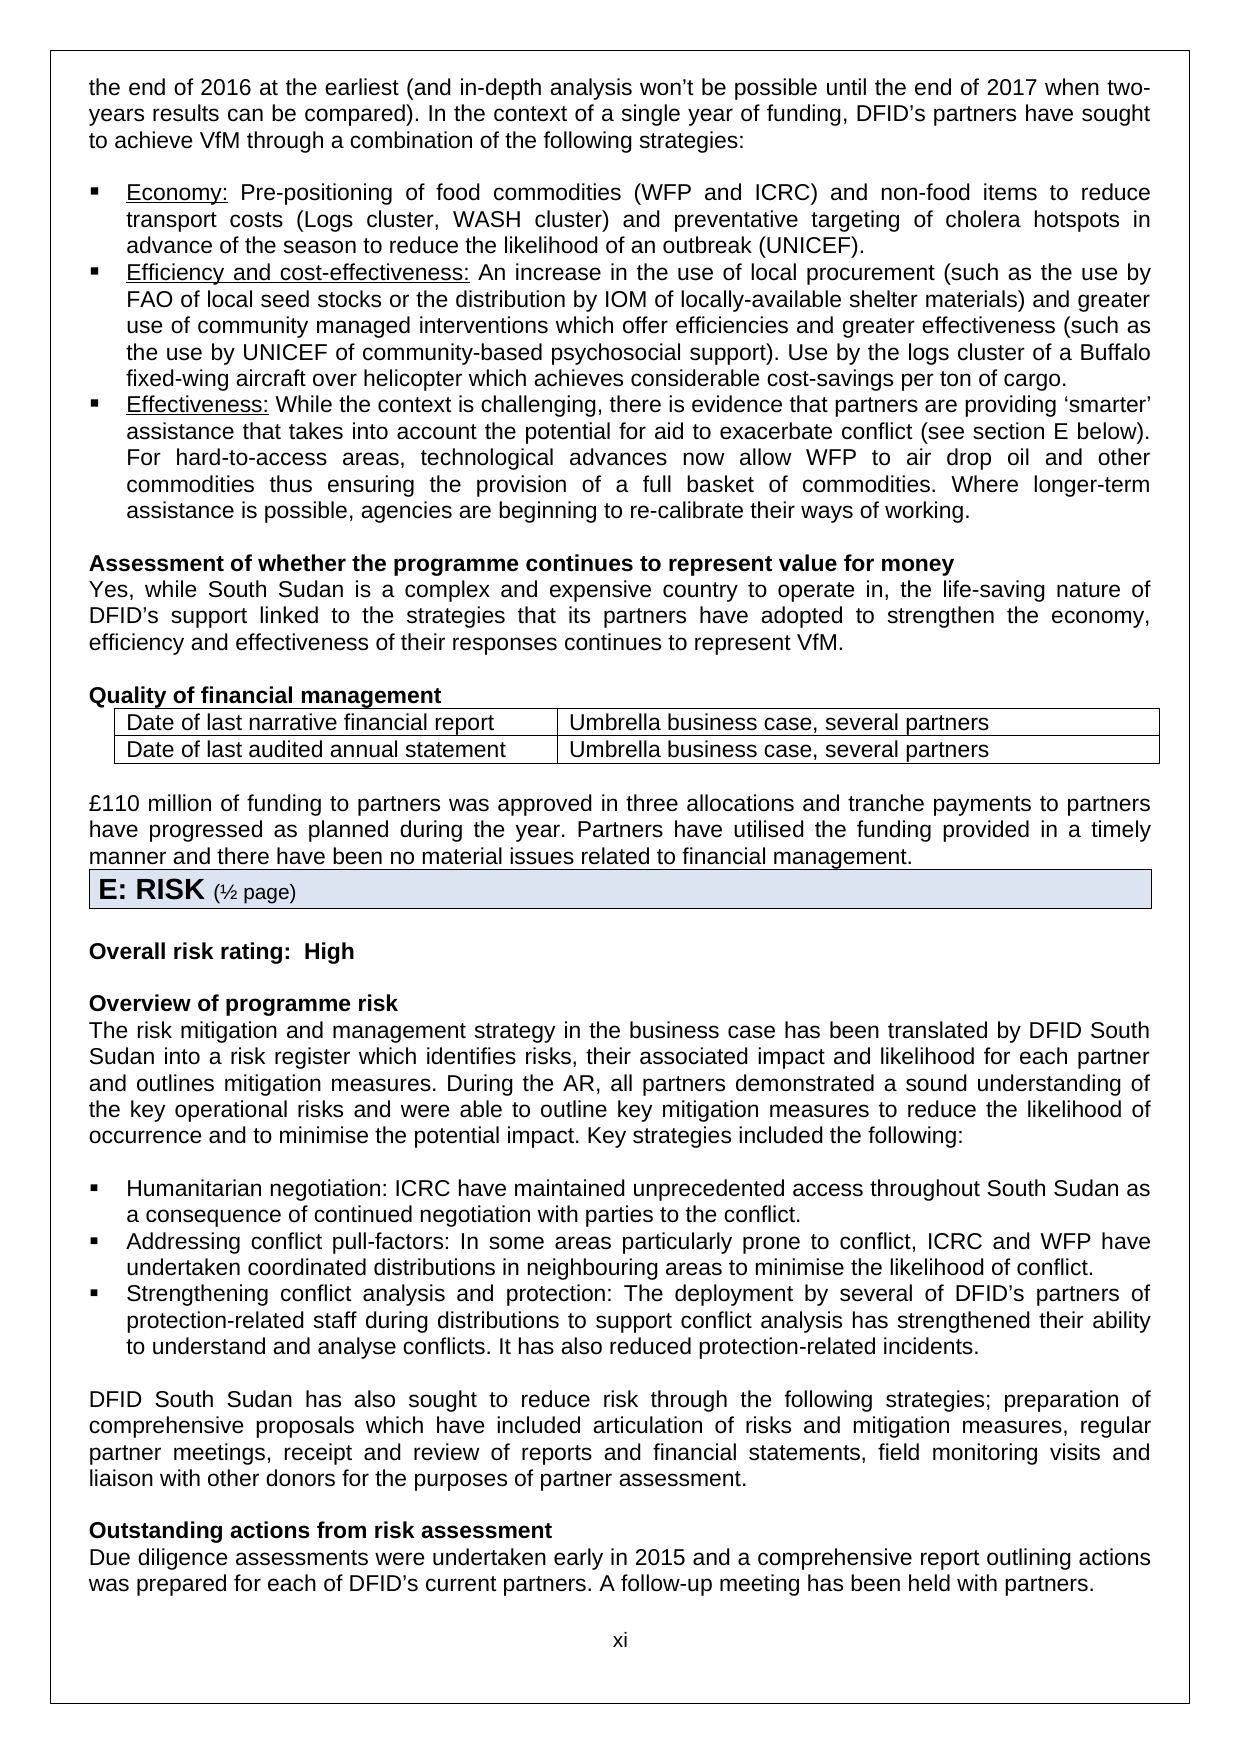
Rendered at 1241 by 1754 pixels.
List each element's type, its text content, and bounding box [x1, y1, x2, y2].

list Strengthening conflict analysis and protection: The deployment by several of DFID’s partners of protection-related staff during distributions to support conflict analysis has strengthened their ability to understand and analyse conflicts. It has also reduced protection-related incidents. [89, 1280, 1152, 1359]
text E: RISK (½ page) [90, 870, 1151, 908]
text £110 million of funding to partners was approved in three allocations and tranche payments to partners have progressed as planned during the year. Partners have utilised the funding provided in a timely manner and there have been no material issues related to financial management. [89, 790, 1152, 869]
table_header Umbrella business case, several partners [558, 709, 1159, 735]
list Efficiency and cost-effectiveness: An increase in the use of local procurement (such as the use by FAO of local seed stocks or the distribution by IOM of locally-available shelter materials) and greater use of community managed interventions which offer efficiencies and greater effectiveness (such as the use by UNICEF of community-based psychosocial support). Use by the logs cluster of a Buffalo fixed-wing aircraft over helicopter which achieves considerable cost-savings per ton of cargo. [89, 259, 1152, 391]
list Humanitarian negotiation: ICRC have maintained unprecedented access throughout South Sudan as a consequence of continued negotiation with parties to the conflict. [89, 1175, 1152, 1228]
text Assessment of whether the programme continues to represent value for money [89, 550, 1152, 576]
text DFID South Sudan has also sought to reduce risk through the following strategies; preparation of comprehensive proposals which have included articulation of risks and mitigation measures, regular partner meetings, receipt and review of reports and financial statements, field monitoring visits and liaison with other donors for the purposes of partner assessment. [89, 1386, 1152, 1491]
list Economy: Pre-positioning of food commodities (WFP and ICRC) and non-food items to reduce transport costs (Logs cluster, WASH cluster) and preventative targeting of cholera hotspots in advance of the season to reduce the likelihood of an outbreak (UNICEF). [89, 179, 1152, 259]
text Due diligence assessments were undertaken early in 2015 and a comprehensive report outlining actions was prepared for each of DFID’s current partners. A follow-up meeting has been held with partners. [89, 1544, 1152, 1597]
text Overall risk rating: High [89, 938, 1152, 964]
table_header Date of last narrative financial report [115, 709, 557, 735]
table_cell Date of last audited annual statement [115, 736, 557, 763]
list Effectiveness: While the context is challenging, there is evidence that partners are providing ‘smarter’ assistance that takes into account the potential for aid to exacerbate conflict (see section E below). For hard-to-access areas, technological advances now allow WFP to air drop oil and other commodities thus ensuring the provision of a full basket of commodities. Where longer-term assistance is possible, agencies are beginning to re-calibrate their ways of working. [89, 391, 1152, 523]
text Outstanding actions from risk assessment [89, 1517, 1152, 1544]
text Quality of financial management [89, 682, 1152, 708]
text Yes, while South Sudan is a complex and expensive country to operate in, the life-saving nature of DFID’s support linked to the strategies that its partners have adopted to strengthen the economy, efficiency and effectiveness of their responses continues to represent VfM. [89, 576, 1152, 655]
text the end of 2016 at the earliest (and in-depth analysis won’t be possible until the end of 2017 when two-years results can be compared). In the context of a single year of funding, DFID’s partners have sought to achieve VfM through a combination of the following strategies: [89, 74, 1152, 153]
text Overview of programme risk [89, 990, 1152, 1017]
table_cell Umbrella business case, several partners [558, 736, 1159, 763]
list Addressing conflict pull-factors: In some areas particularly prone to conflict, ICRC and WFP have undertaken coordinated distributions in neighbouring areas to minimise the likelihood of conflict. [89, 1228, 1152, 1280]
text The risk mitigation and management strategy in the business case has been translated by DFID South Sudan into a risk register which identifies risks, their associated impact and likelihood for each partner and outlines mitigation measures. During the AR, all partners demonstrated a sound understanding of the key operational risks and were able to outline key mitigation measures to reduce the likelihood of occurrence and to minimise the potential impact. Key strategies included the following: [89, 1017, 1152, 1148]
